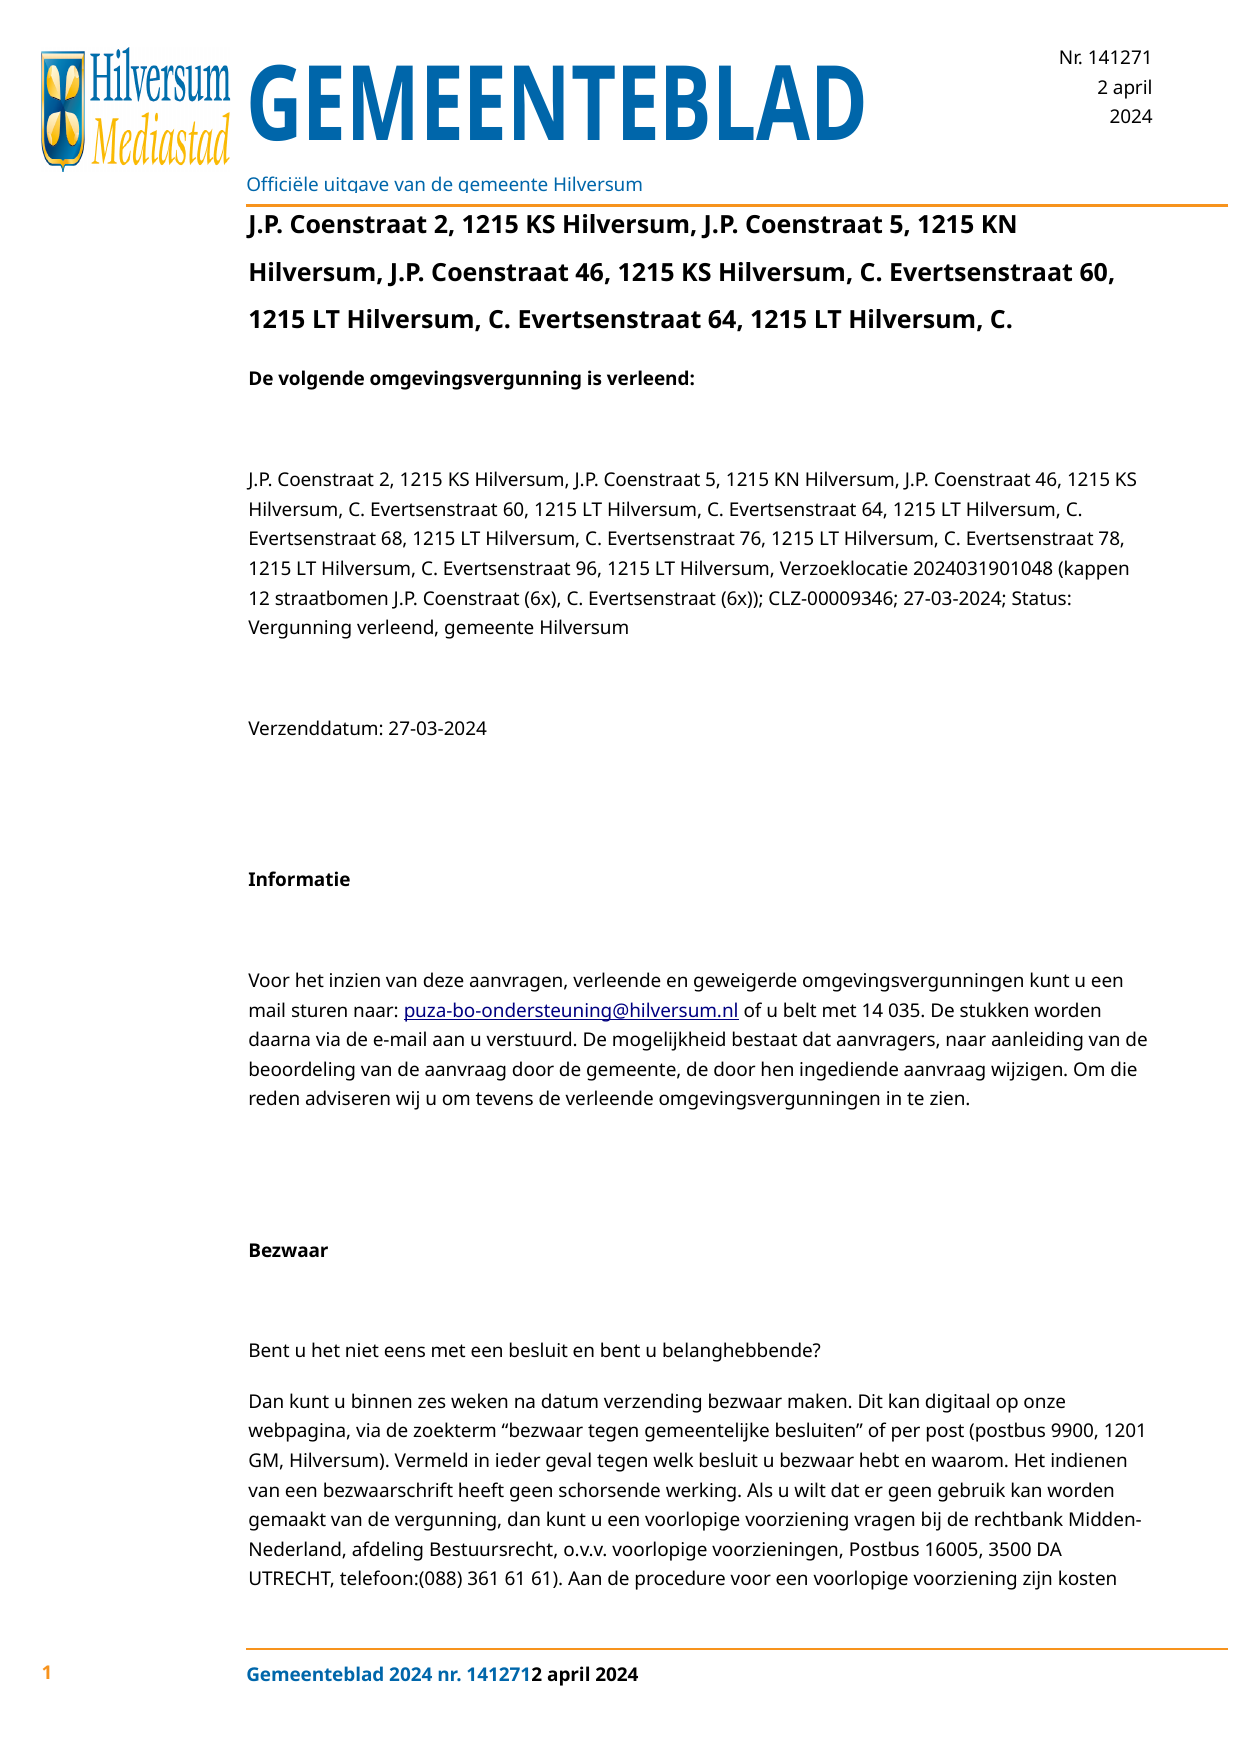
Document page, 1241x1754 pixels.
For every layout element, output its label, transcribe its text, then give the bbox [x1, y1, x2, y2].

text Informatie [248, 866, 1152, 892]
text Dan kunt u binnen zes weken na datum verzending bezwaar maken. Dit kan digitaal op onze webpagina, via de zoekterm “bezwaar tegen gemeentelijke besluiten” of per post (postbus 9900, 1201 GM, Hilversum). Vermeld in ieder geval tegen welk besluit u bezwaar hebt en waarom. Het indienen van een bezwaarschrift heeft geen schorsende werking. Als u wilt dat er geen gebruik kan worden gemaakt van de vergunning, dan kunt u een voorlopige voorziening vragen bij de rechtbank Midden-Nederland, afdeling Bestuursrecht, o.v.v. voorlopige voorzieningen, Postbus 16005, 3500 DA UTRECHT, telefoon:(088) 361 61 61). Aan de procedure voor een voorlopige voorziening zijn kosten [248, 1388, 1152, 1591]
picture [41, 47, 231, 172]
text Verzenddatum: 27-03-2024 [248, 715, 1152, 741]
text Voor het inzien van deze aanvragen, verleende en geweigerde omgevingsvergunningen kunt u een mail sturen naar: puza-bo-ondersteuning@hilversum.nl of u belt met 14 035. De stukken worden daarna via de e-mail aan u verstuurd. De mogelijkheid bestaat dat aanvragers, naar aanleiding van de beoordeling van de aanvraag door de gemeente, de door hen ingediende aanvraag wijzigen. Om die reden adviseren wij u om tevens de verleende omgevingsvergunningen in te zien. [248, 967, 1152, 1111]
text Bent u het niet eens met een besluit en bent u belanghebbende? [248, 1338, 1152, 1363]
text J.P. Coenstraat 2, 1215 KS Hilversum, J.P. Coenstraat 5, 1215 KN Hilversum, J.P. Coenstraat 46, 1215 KS Hilversum, C. Evertsenstraat 60, 1215 LT Hilversum, C. Evertsenstraat 64, 1215 LT Hilversum, C. [248, 207, 1152, 336]
text J.P. Coenstraat 2, 1215 KS Hilversum, J.P. Coenstraat 5, 1215 KN Hilversum, J.P. Coenstraat 46, 1215 KS Hilversum, C. Evertsenstraat 60, 1215 LT Hilversum, C. Evertsenstraat 64, 1215 LT Hilversum, C. Evertsenstraat 68, 1215 LT Hilversum, C. Evertsenstraat 76, 1215 LT Hilversum, C. Evertsenstraat 78, 1215 LT Hilversum, C. Evertsenstraat 96, 1215 LT Hilversum, Verzoeklocatie 2024031901048 (kappen 12 straatbomen J.P. Coenstraat (6x), C. Evertsenstraat (6x)); CLZ-00009346; 27-03-2024; Status: Vergunning verleend, gemeente Hilversum [248, 466, 1152, 640]
text Bezwaar [248, 1237, 1152, 1262]
text De volgende omgevingsvergunning is verleend: [248, 366, 1152, 391]
